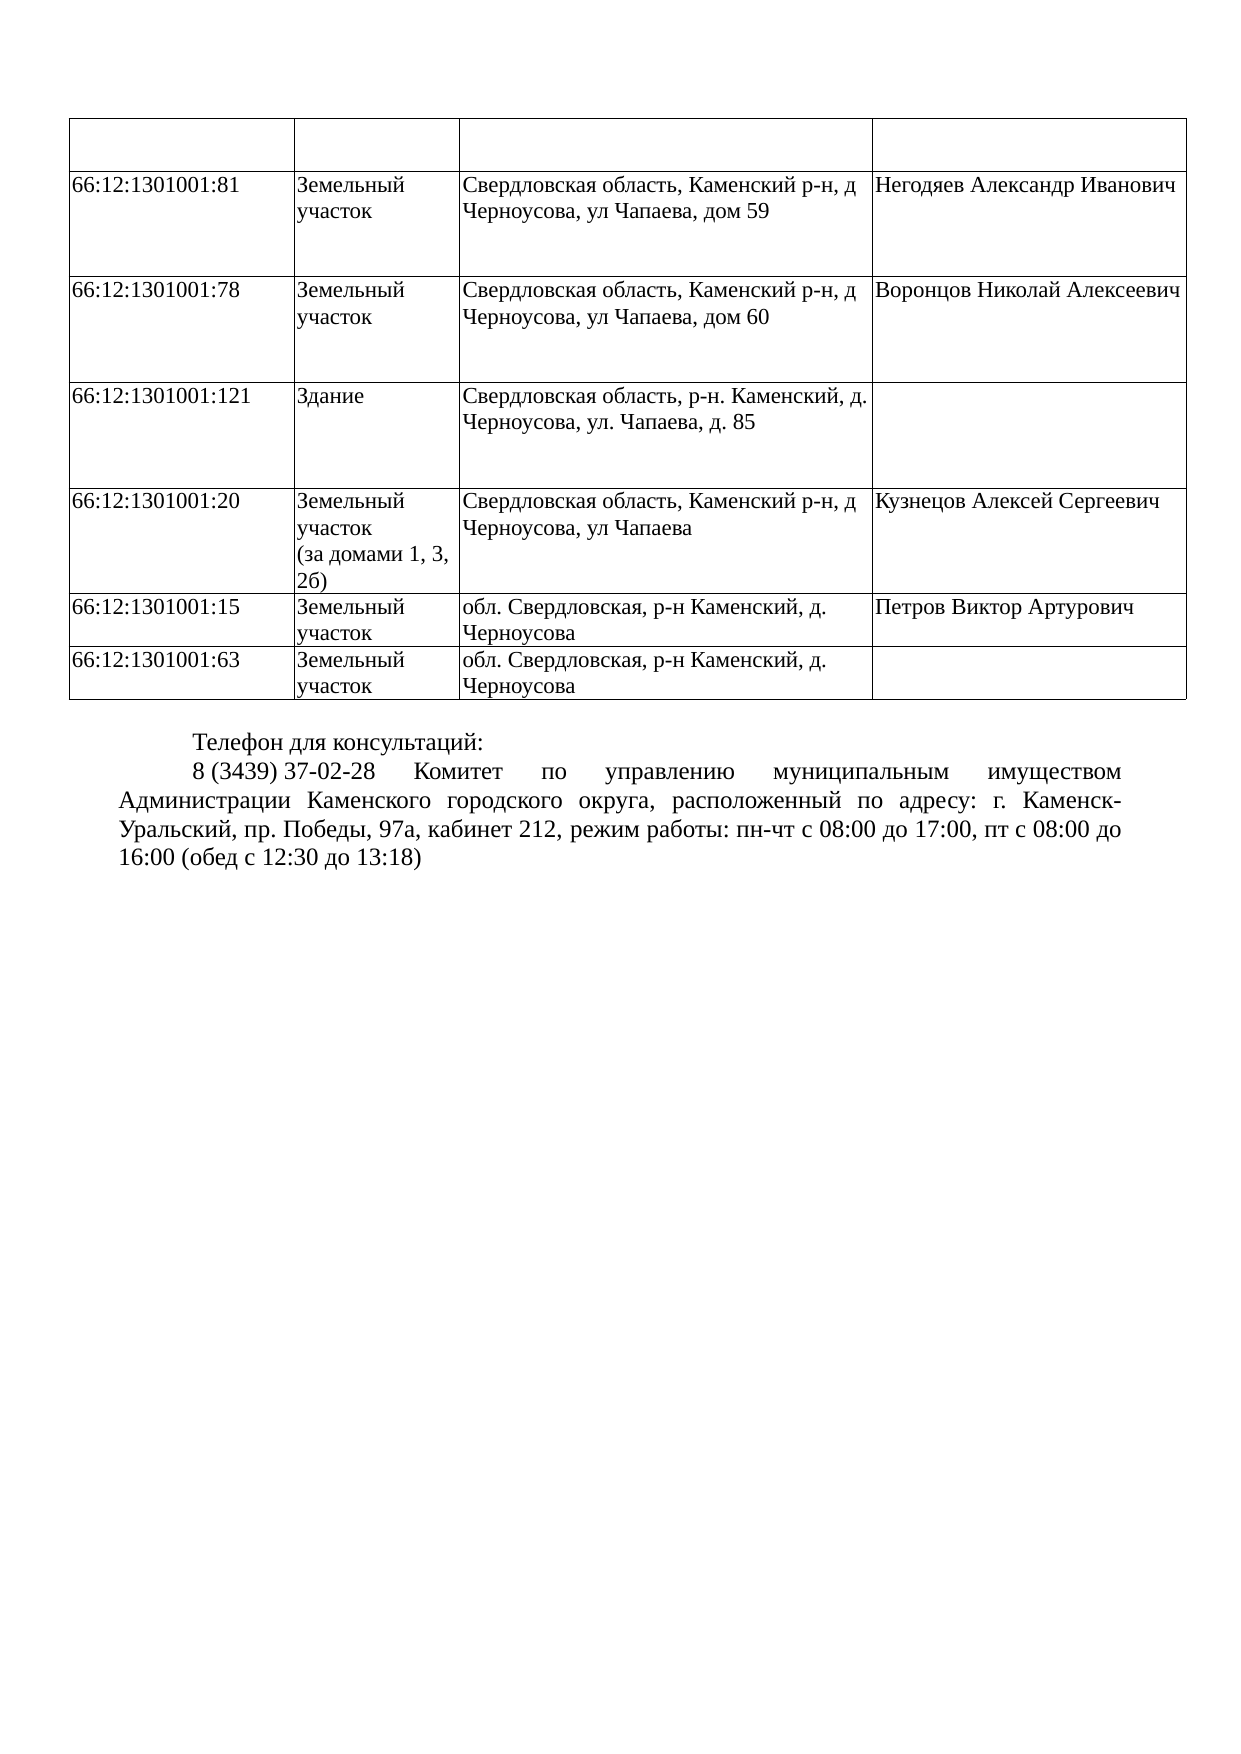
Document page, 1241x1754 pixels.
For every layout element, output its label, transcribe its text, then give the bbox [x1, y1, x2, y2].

table_cell Негодяев Александр Иванович [873, 172, 1186, 276]
text 8 (3439) 37-02-28 Комитет по управлению муниципальным имуществом Администрации Каменского городского округа, расположенный по адресу: г. Каменск-Уральский, пр. Победы, 97а, кабинет 212, режим работы: пн-чт с 08:00 до 17:00, пт с 08:00 до 16:00 (обед с 12:30 до 13:18) [118, 756, 1122, 871]
table_cell 66:12:1301001:78 [70, 277, 294, 382]
table_cell Земельный участок [295, 277, 459, 382]
table_cell [873, 383, 1186, 487]
table_cell Земельный участок [295, 594, 459, 646]
table_cell Свердловская область, Каменский р-н, д Черноусова, ул Чапаева, дом 60 [460, 277, 872, 382]
table_cell [873, 647, 1186, 699]
table_cell Свердловская область, Каменский р-н, д Черноусова, ул Чапаева, дом 59 [460, 172, 872, 276]
table_cell Земельный участок [295, 647, 459, 699]
table_cell обл. Свердловская, р-н Каменский, д. Черноусова [460, 594, 872, 646]
table_cell [295, 119, 459, 171]
table_cell 66:12:1301001:121 [70, 383, 294, 487]
table_cell обл. Свердловская, р-н Каменский, д. Черноусова [460, 647, 872, 699]
table_cell Петров Виктор Артурович [873, 594, 1186, 646]
table_cell Здание [295, 383, 459, 487]
table_cell Земельный участок (за домами 1, 3, 2б) [295, 489, 459, 593]
table_cell Земельный участок [295, 172, 459, 276]
table_cell 66:12:1301001:63 [70, 647, 294, 699]
table_cell 66:12:1301001:81 [70, 172, 294, 276]
table_cell [70, 119, 294, 171]
table_cell Кузнецов Алексей Сергеевич [873, 489, 1186, 593]
table_cell [460, 119, 872, 171]
table_cell Свердловская область, Каменский р-н, д Черноусова, ул Чапаева [460, 489, 872, 593]
table_cell [873, 119, 1186, 171]
table_cell Воронцов Николай Алексеевич [873, 277, 1186, 382]
table_cell Свердловская область, р-н. Каменский, д. Черноусова, ул. Чапаева, д. 85 [460, 383, 872, 487]
table_cell 66:12:1301001:15 [70, 594, 294, 646]
text Телефон для консультаций: [118, 727, 1122, 756]
table_cell 66:12:1301001:20 [70, 489, 294, 593]
